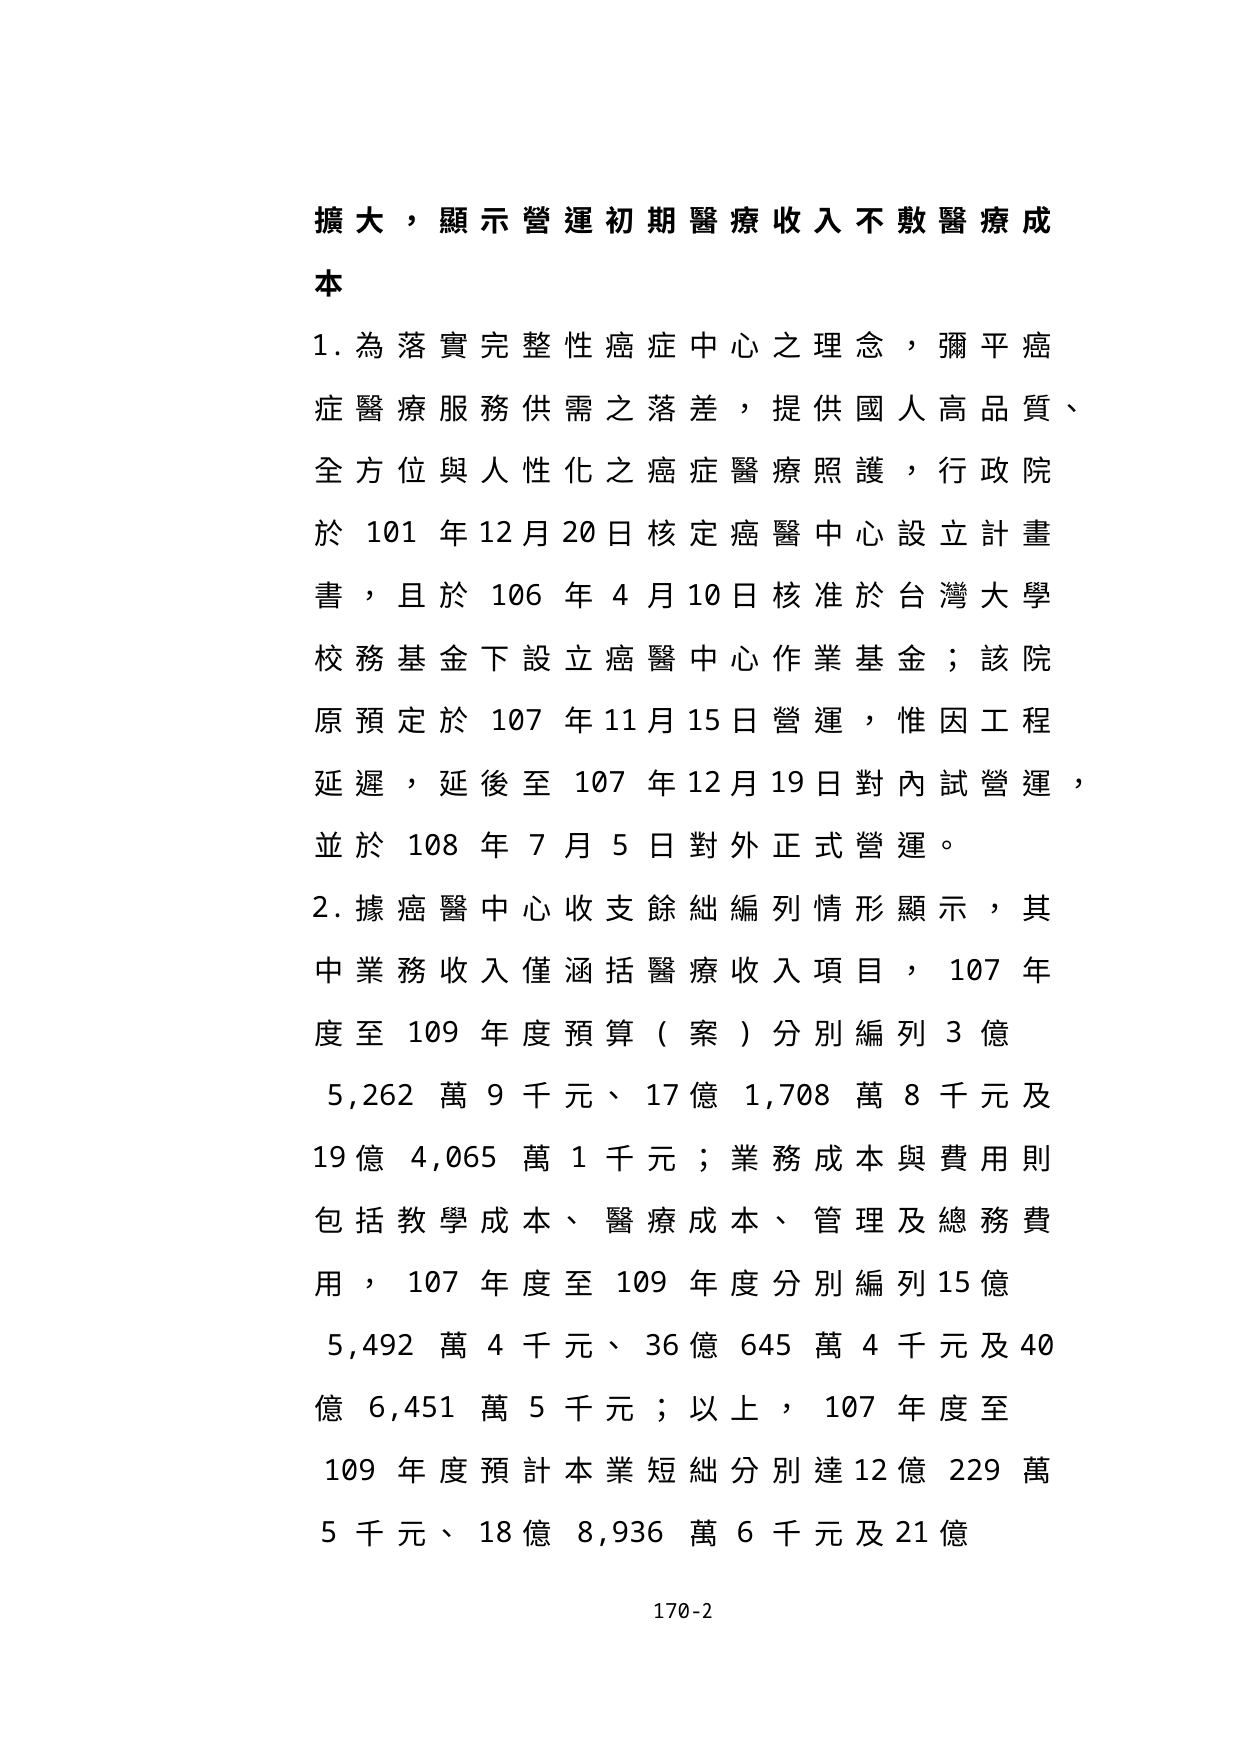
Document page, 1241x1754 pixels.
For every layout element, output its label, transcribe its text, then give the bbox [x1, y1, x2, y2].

text 2.據癌醫中心收支餘絀編列情形顯示，其中業務收入僅涵括醫療收入項目，107年度至109年度預算(案)分別編列3億5,262萬9千元、17億1,708萬8千元及19億4,065萬1千元；業務成本與費用則包括教學成本、醫療成本、管理及總務費用，107年度至109年度分別編列15億5,492萬4千元、36億645萬4千元及40億6,451萬5千元；以上，107年度至109年度預計本業短絀分別達12億229萬5千元、18億8,936萬6千元及21億2,386萬4千元(詳附表1)，顯示營運初期醫療收入不敷支應醫療及行政成本。 [271, 865, 1058, 1552]
text 擴大，顯示營運初期醫療收入不敷醫療成本 [242, 177, 1058, 302]
text 1.為落實完整性癌症中心之理念，彌平癌症醫療服務供需之落差，提供國人高品質、全方位與人性化之癌症醫療照護，行政院於101年12月20日核定癌醫中心設立計畫書，且於106年4月10日核准於台灣大學校務基金下設立癌醫中心作業基金；該院原預定於107年11月15日營運，惟因工程延遲，延後至107年12月19日對內試營運，並於108年7月5日對外正式營運。 [271, 302, 1058, 865]
